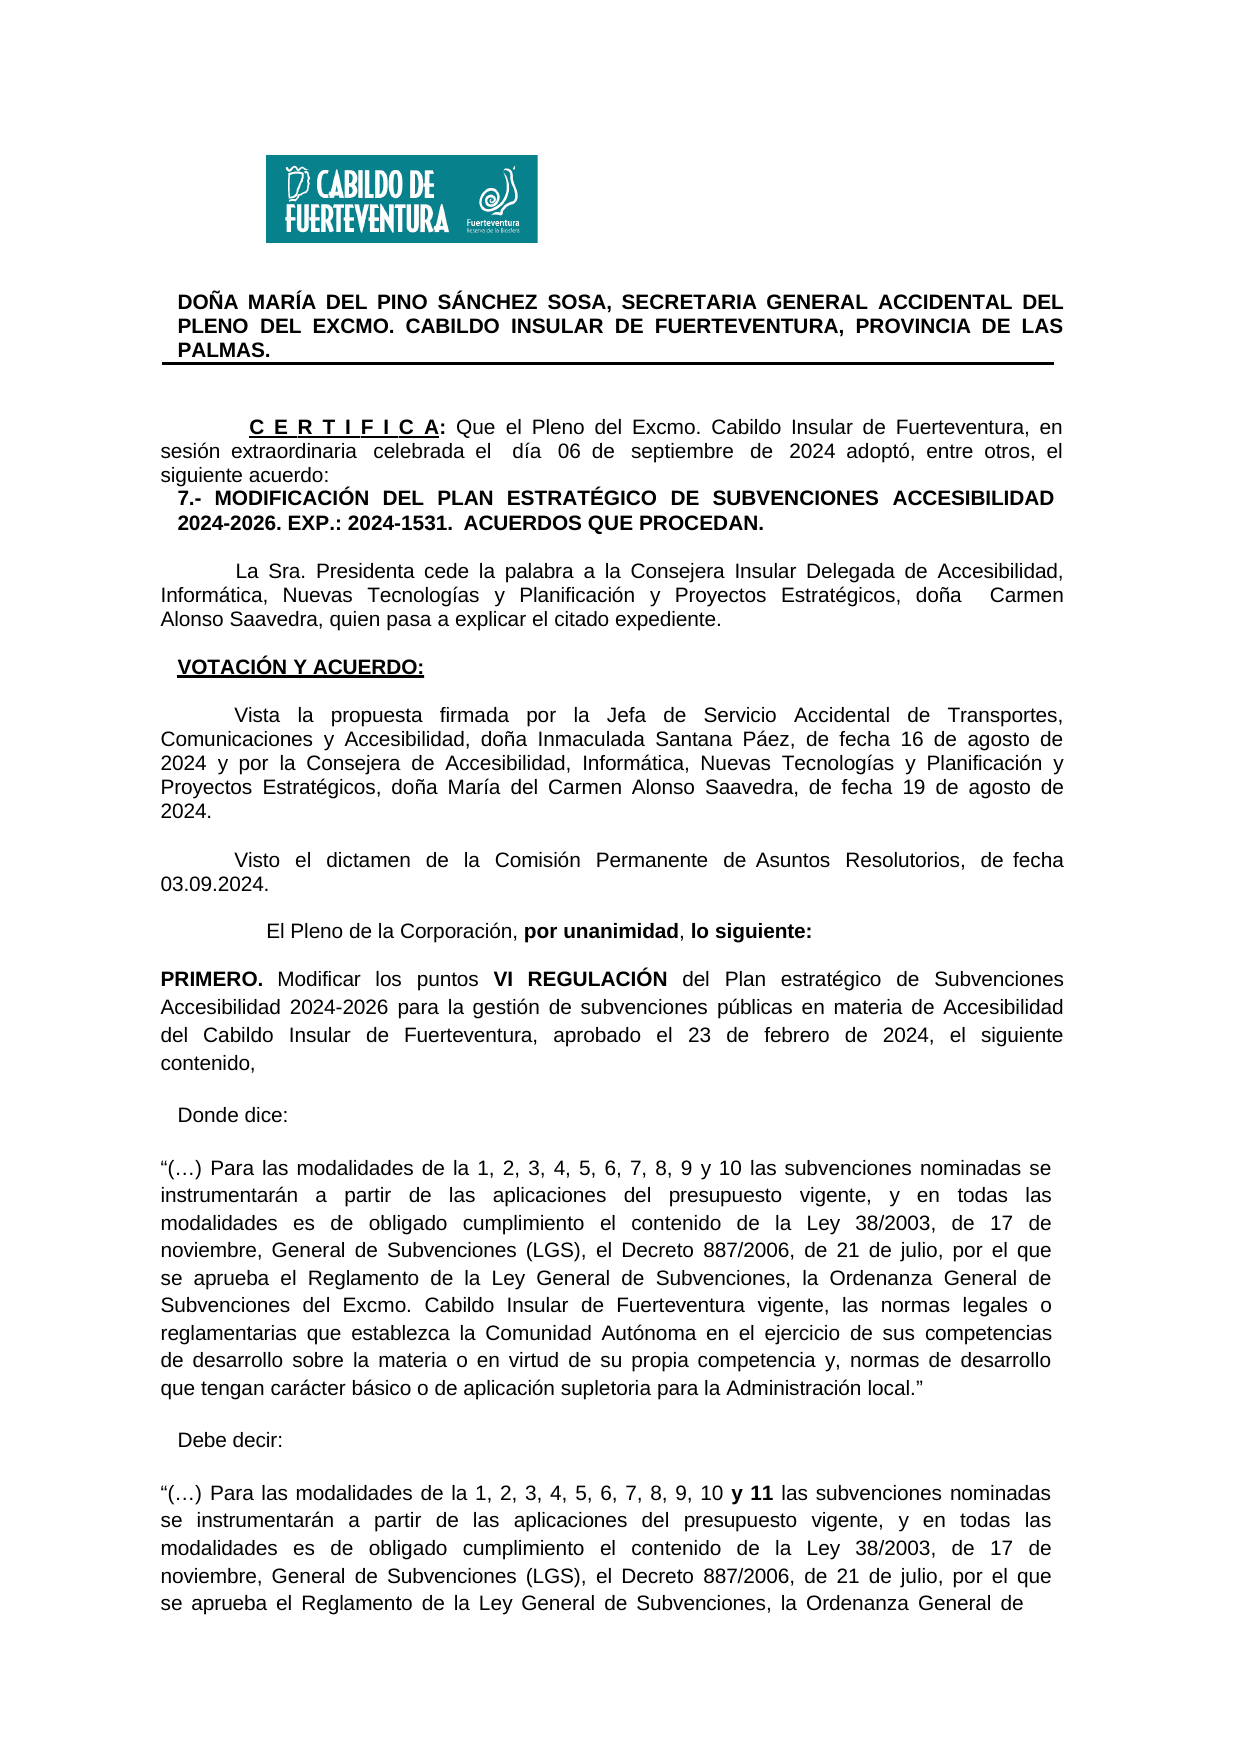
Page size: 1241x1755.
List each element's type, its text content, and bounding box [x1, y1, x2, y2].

text “(…) Para las modalidades de la 1, 2, 3, 4, 5, 6, 7, 8, 9, 10 y 11 las subvenciones nominadas se instrumentarán a partir de las aplicaciones del presupuesto vigente, y en todas las modalidades es de obligado cumplimiento el contenido de la Ley 38/2003, de 17 de noviembre, General de Subvenciones (LGS), el Decreto 887/2006, de 21 de julio, por el que se aprueba el Reglamento de la Ley General de Subvenciones, la Ordenanza General de [160, 1480, 1052, 1615]
subtitle 7.- MODIFICACIÓN DEL PLAN ESTRATÉGICO DE SUBVENCIONES ACCESIBILIDAD [177, 487, 1080, 510]
subtitle VOTACIÓN Y ACUERDO: [177, 654, 1080, 678]
text Donde dice: [177, 1103, 1080, 1127]
text C E R T I F I C A: Que el Pleno del Excmo. Cabildo Insular de Fuerteventura, en sesión extraordinaria celebrada el día 06 de septiembre de 2024 adoptó, entre otros, el siguiente acuerdo: [160, 415, 1064, 487]
text Visto el dictamen de la Comisión Permanente de Asuntos Resolutorios, de fecha 03.09.2024. [160, 847, 1064, 896]
text PRIMERO. Modificar los puntos VI REGULACIÓN del Plan estratégico de Subvenciones Accesibilidad 2024-2026 para la gestión de subvenciones públicas en materia de Accesibilidad del Cabildo Insular de Fuerteventura, aprobado el 23 de febrero de 2024, el siguiente contenido, [160, 967, 1064, 1074]
text La Sra. Presidenta cede la palabra a la Consejera Insular Delegada de Accesibilidad, Informática, Nuevas Tecnologías y Planificación y Proyectos Estratégicos, doña Carmen Alonso Saavedra, quien pasa a explicar el citado expediente. [160, 559, 1064, 631]
text Vista la propuesta firmada por la Jefa de Servicio Accidental de Transportes, Comunicaciones y Accesibilidad, doña Inmaculada Santana Páez, de fecha 16 de agosto de 2024 y por la Consejera de Accesibilidad, Informática, Nuevas Tecnologías y Planificación y Proyectos Estratégicos, doña María del Carmen Alonso Saavedra, de fecha 19 de agosto de 2024. [160, 703, 1064, 823]
text 2024-2026. EXP.: 2024-1531. ACUERDOS QUE PROCEDAN. [177, 510, 1080, 534]
text Debe decir: [177, 1428, 1080, 1452]
text “(…) Para las modalidades de la 1, 2, 3, 4, 5, 6, 7, 8, 9 y 10 las subvenciones nominadas se instrumentarán a partir de las aplicaciones del presupuesto vigente, y en todas las modalidades es de obligado cumplimiento el contenido de la Ley 38/2003, de 17 de noviembre, General de Subvenciones (LGS), el Decreto 887/2006, de 21 de julio, por el que se aprueba el Reglamento de la Ley General de Subvenciones, la Ordenanza General de Subvenciones del Excmo. Cabildo Insular de Fuerteventura vigente, las normas legales o reglamentarias que establezca la Comunidad Autónoma en el ejercicio de sus competencias de desarrollo sobre la materia o en virtud de su propia competencia y, normas de desarrollo que tengan carácter básico o de aplicación supletoria para la Administración local.” [160, 1155, 1052, 1399]
subtitle DOÑA MARÍA DEL PINO SÁNCHEZ SOSA, SECRETARIA GENERAL ACCIDENTAL DEL PLENO DEL EXCMO. CABILDO INSULAR DE FUERTEVENTURA, PROVINCIA DE LAS PALMAS. [177, 289, 1064, 362]
text El Pleno de la Corporación, por unanimidad, lo siguiente: [266, 919, 1080, 943]
